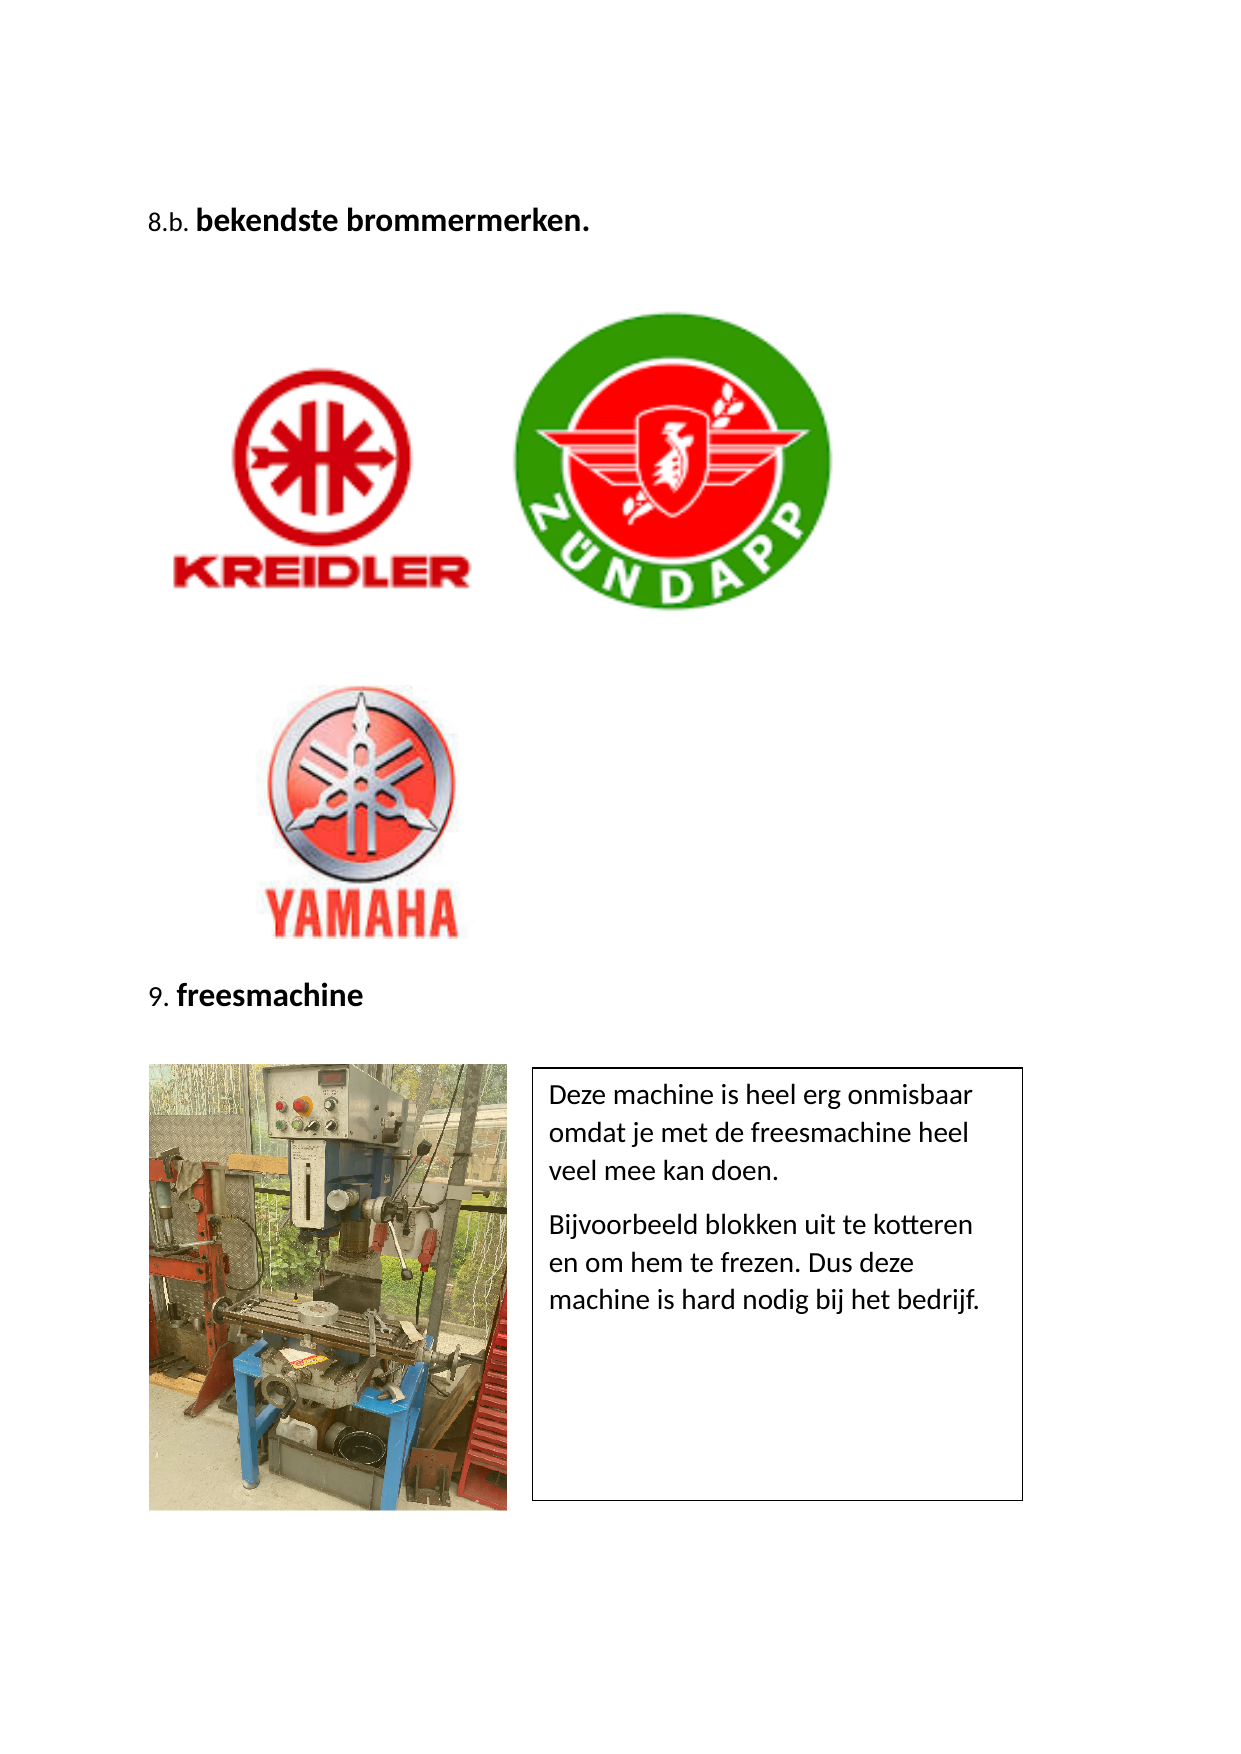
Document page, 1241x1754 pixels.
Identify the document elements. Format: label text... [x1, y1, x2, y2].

text 8.b. bekendste brommermerken. [148, 199, 1093, 240]
text Deze machine is heel erg onmisbaar omdat je met de freesmachine heel veel mee kan doen. [548, 1076, 1007, 1187]
text 9. freesmachine [148, 974, 1093, 1015]
text Bijvoorbeeld blokken uit te kotteren en om hem te frezen. Dus deze machine is hard nodig bij het bedrijf. [548, 1206, 1007, 1317]
